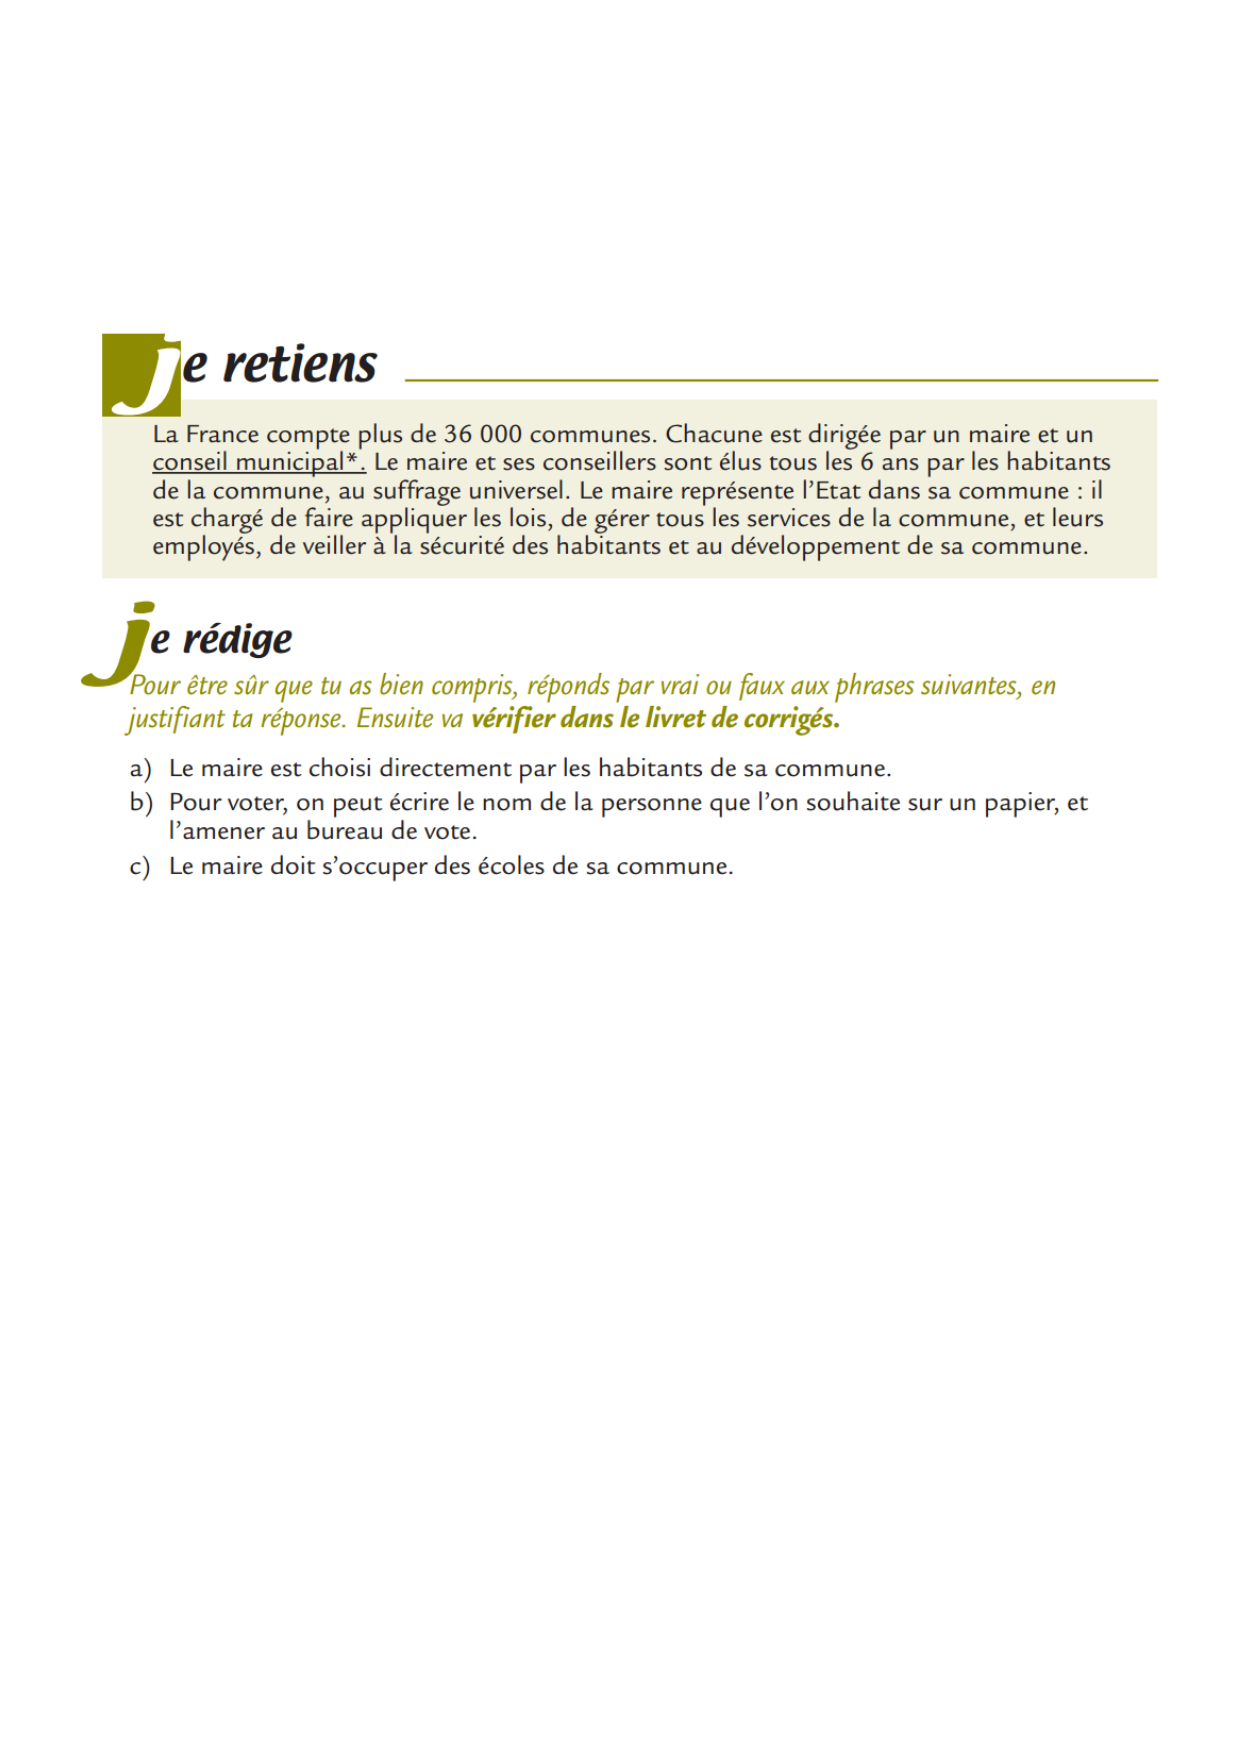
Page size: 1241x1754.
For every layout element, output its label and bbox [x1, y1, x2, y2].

picture [65, 322, 1188, 891]
